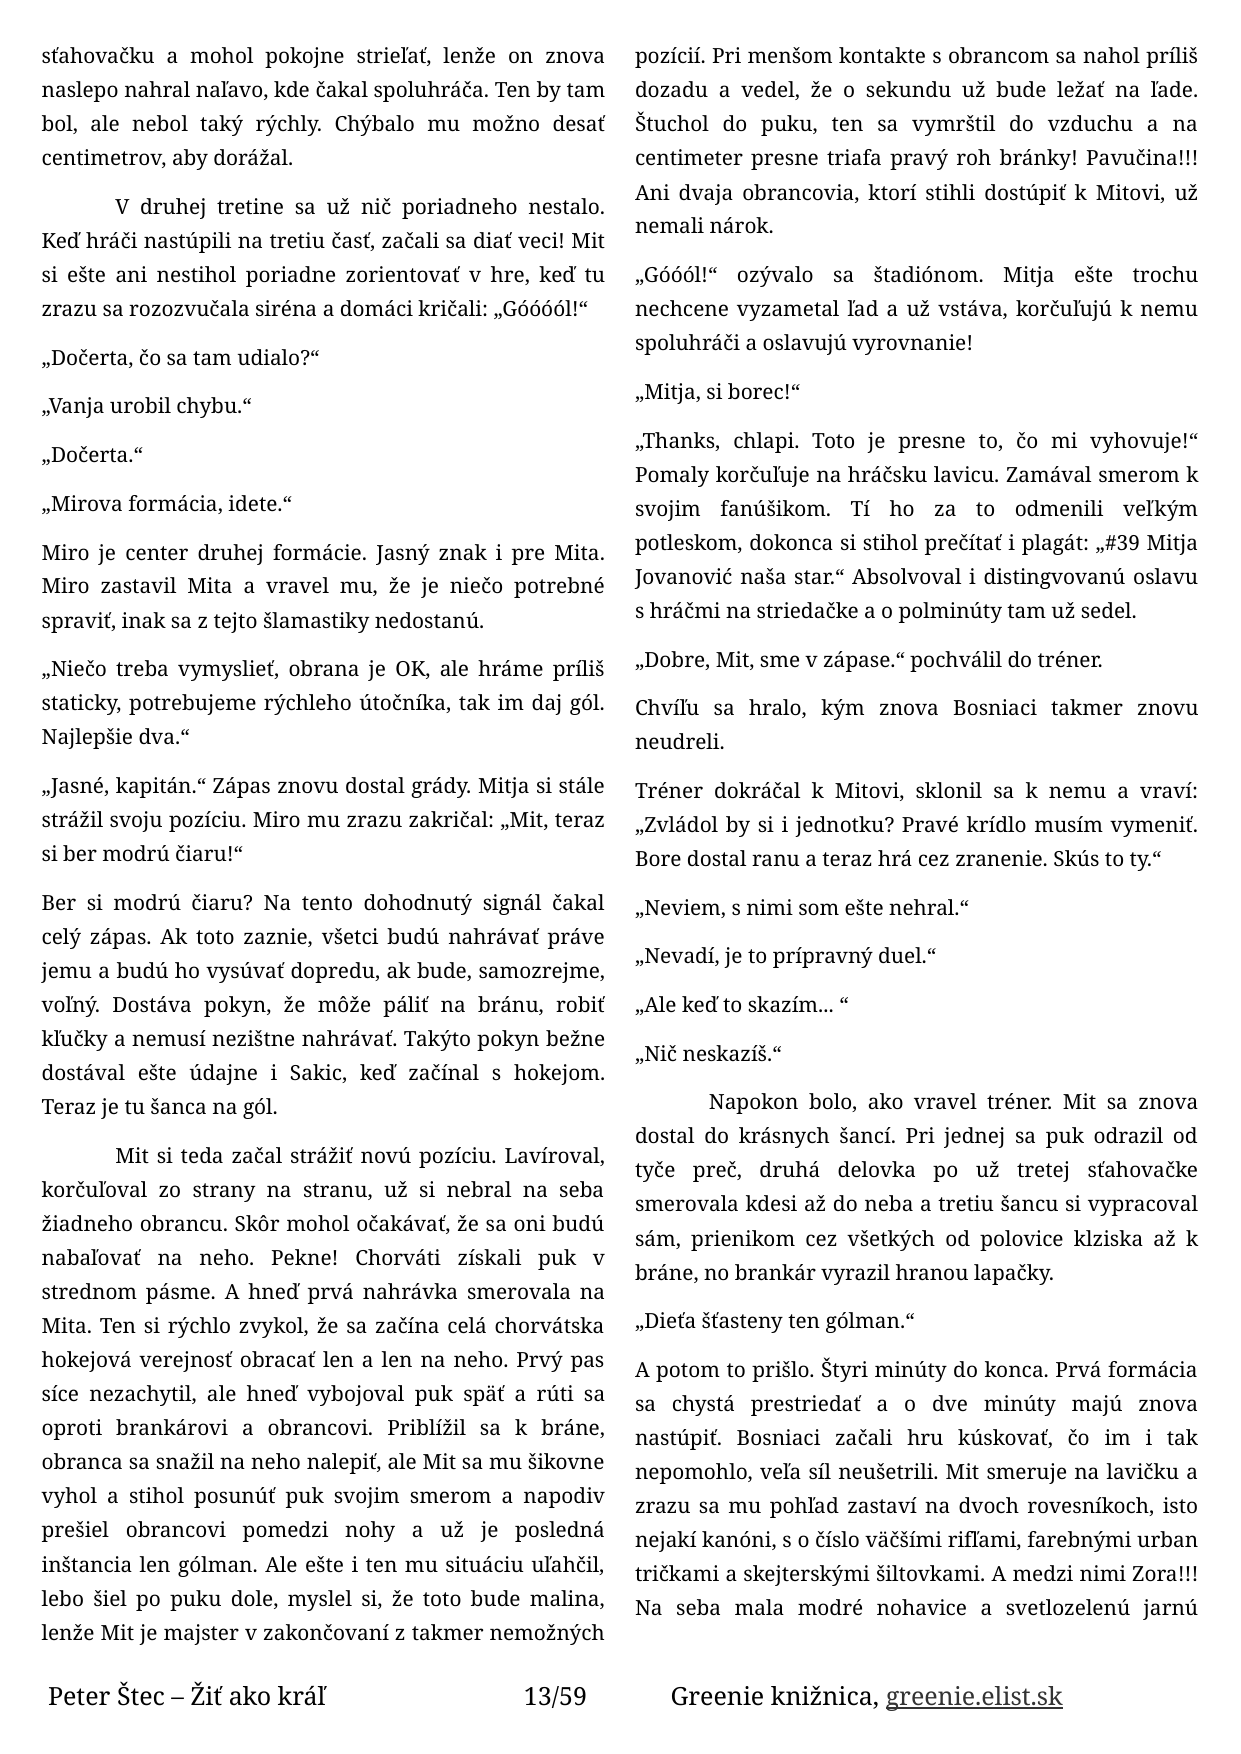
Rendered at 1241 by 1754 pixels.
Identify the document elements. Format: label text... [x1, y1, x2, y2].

text „Mitja, si borec!“ [635, 377, 1199, 406]
text sťahovačku a mohol pokojne strieľať, lenže on znova naslepo nahral naľavo, kde čakal spoluhráča. Ten by tam bol, ale nebol taký rýchly. Chýbalo mu možno desať centimetrov, aby dorážal. [41, 41, 605, 172]
text Ber si modrú čiaru? Na tento dohodnutý signál čakal celý zápas. Ak toto zaznie, všetci budú nahrávať práve jemu a budú ho vysúvať dopredu, ak bude, samozrejme, voľný. Dostáva pokyn, že môže páliť na bránu, robiť kľučky a nemusí nezištne nahrávať. Takýto pokyn bežne dostával ešte údajne i Sakic, keď začínal s hokejom. Teraz je tu šanca na gól. [41, 888, 605, 1121]
text „Nevadí, je to prípravný duel.“ [635, 941, 1199, 970]
text Mit si teda začal strážiť novú pozíciu. Lavíroval, korčuľoval zo strany na stranu, už si nebral na seba žiadneho obrancu. Skôr mohol očakávať, že sa oni budú nabaľovať na neho. Pekne! Chorváti získali puk v strednom pásme. A hneď prvá nahrávka smerovala na Mita. Ten si rýchlo zvykol, že sa začína celá chorvátska hokejová verejnosť obracať len a len na neho. Prvý pas síce nezachytil, ale hneď vybojoval puk späť a rúti sa oproti brankárovi a obrancovi. Priblížil sa k bráne, obranca sa snažil na neho nalepiť, ale Mit sa mu šikovne vyhol a stihol posunúť puk svojim smerom a napodiv prešiel obrancovi pomedzi nohy a už je posledná inštancia len gólman. Ale ešte i ten mu situáciu uľahčil, lebo šiel po puku dole, myslel si, že toto bude malina, lenže Mit je majster v zakončovaní z takmer nemožných [41, 1141, 605, 1646]
text „Ale keď to skazím... “ [635, 990, 1199, 1018]
text „Dieťa šťasteny ten gólman.“ [635, 1306, 1199, 1335]
text „Thanks, chlapi. Toto je presne to, čo mi vyhovuje!“ Pomaly korčuľuje na hráčsku lavicu. Zamával smerom k svojim fanúšikom. Tí ho za to odmenili veľkým potleskom, dokonca si stihol prečítať i plagát: „#39 Mitja Jovanović naša star.“ Absolvoval i distingvovanú oslavu s hráčmi na striedačke a o polminúty tam už sedel. [635, 426, 1199, 624]
text „Dočerta.“ [41, 440, 605, 469]
text Miro je center druhej formácie. Jasný znak i pre Mita. Miro zastavil Mita a vravel mu, že je niečo potrebné spraviť, inak sa z tejto šlamastiky nedostanú. [41, 538, 605, 634]
text „Dobre, Mit, sme v zápase.“ pochválil do tréner. [635, 645, 1199, 673]
text Tréner dokráčal k Mitovi, sklonil sa k nemu a vraví: „Zvládol by si i jednotku? Pravé krídlo musím vymeniť. Bore dostal ranu a teraz hrá cez zranenie. Skús to ty.“ [635, 776, 1199, 873]
text Napokon bolo, ako vravel tréner. Mit sa znova dostal do krásnych šancí. Pri jednej sa puk odrazil od tyče preč, druhá delovka po už tretej sťahovačke smerovala kdesi až do neba a tretiu šancu si vypracoval sám, prienikom cez všetkých od polovice klziska až k bráne, no brankár vyrazil hranou lapačky. [635, 1087, 1199, 1286]
text Chvíľu sa hralo, kým znova Bosniaci takmer znovu neudreli. [635, 693, 1199, 756]
text „Jasné, kapitán.“ Zápas znovu dostal grády. Mitja si stále strážil svoju pozíciu. Miro mu zrazu zakričal: „Mit, teraz si ber modrú čiaru!“ [41, 771, 605, 868]
text A potom to prišlo. Štyri minúty do konca. Prvá formácia sa chystá prestriedať a o dve minúty majú znova nastúpiť. Bosniaci začali hru kúskovať, čo im i tak nepomohlo, veľa síl neušetrili. Mit smeruje na lavičku a zrazu sa mu pohľad zastaví na dvoch rovesníkoch, isto nejakí kanóni, s o číslo väčšími rifľami, farebnými urban tričkami a skejterskými šiltovkami. A medzi nimi Zora!!! Na seba mala modré nohavice a svetlozelenú jarnú [635, 1355, 1199, 1622]
text „Vanja urobil chybu.“ [41, 392, 605, 420]
text „Neviem, s nimi som ešte nehral.“ [635, 893, 1199, 921]
text „Mirova formácia, idete.“ [41, 489, 605, 517]
text „Nič neskazíš.“ [635, 1039, 1199, 1067]
text V druhej tretine sa už nič poriadneho nestalo. Keď hráči nastúpili na tretiu časť, začali sa diať veci! Mit si ešte ani nestihol poriadne zorientovať v hre, keď tu zrazu sa rozozvučala siréna a domáci kričali: „Góóóól!“ [41, 192, 605, 323]
text „Niečo treba vymyslieť, obrana je OK, ale hráme príliš staticky, potrebujeme rýchleho útočníka, tak im daj gól. Najlepšie dva.“ [41, 654, 605, 751]
text „Góóól!“ ozývalo sa štadiónom. Mitja ešte trochu nechcene vyzametal ľad a už vstáva, korčuľujú k nemu spoluhráči a oslavujú vyrovnanie! [635, 260, 1199, 357]
text „Dočerta, čo sa tam udialo?“ [41, 343, 605, 371]
text pozícií. Pri menšom kontakte s obrancom sa nahol príliš dozadu a vedel, že o sekundu už bude ležať na ľade. Štuchol do puku, ten sa vymrštil do vzduchu a na centimeter presne triafa pravý roh bránky! Pavučina!!! Ani dvaja obrancovia, ktorí stihli dostúpiť k Mitovi, už nemali nárok. [635, 41, 1199, 240]
